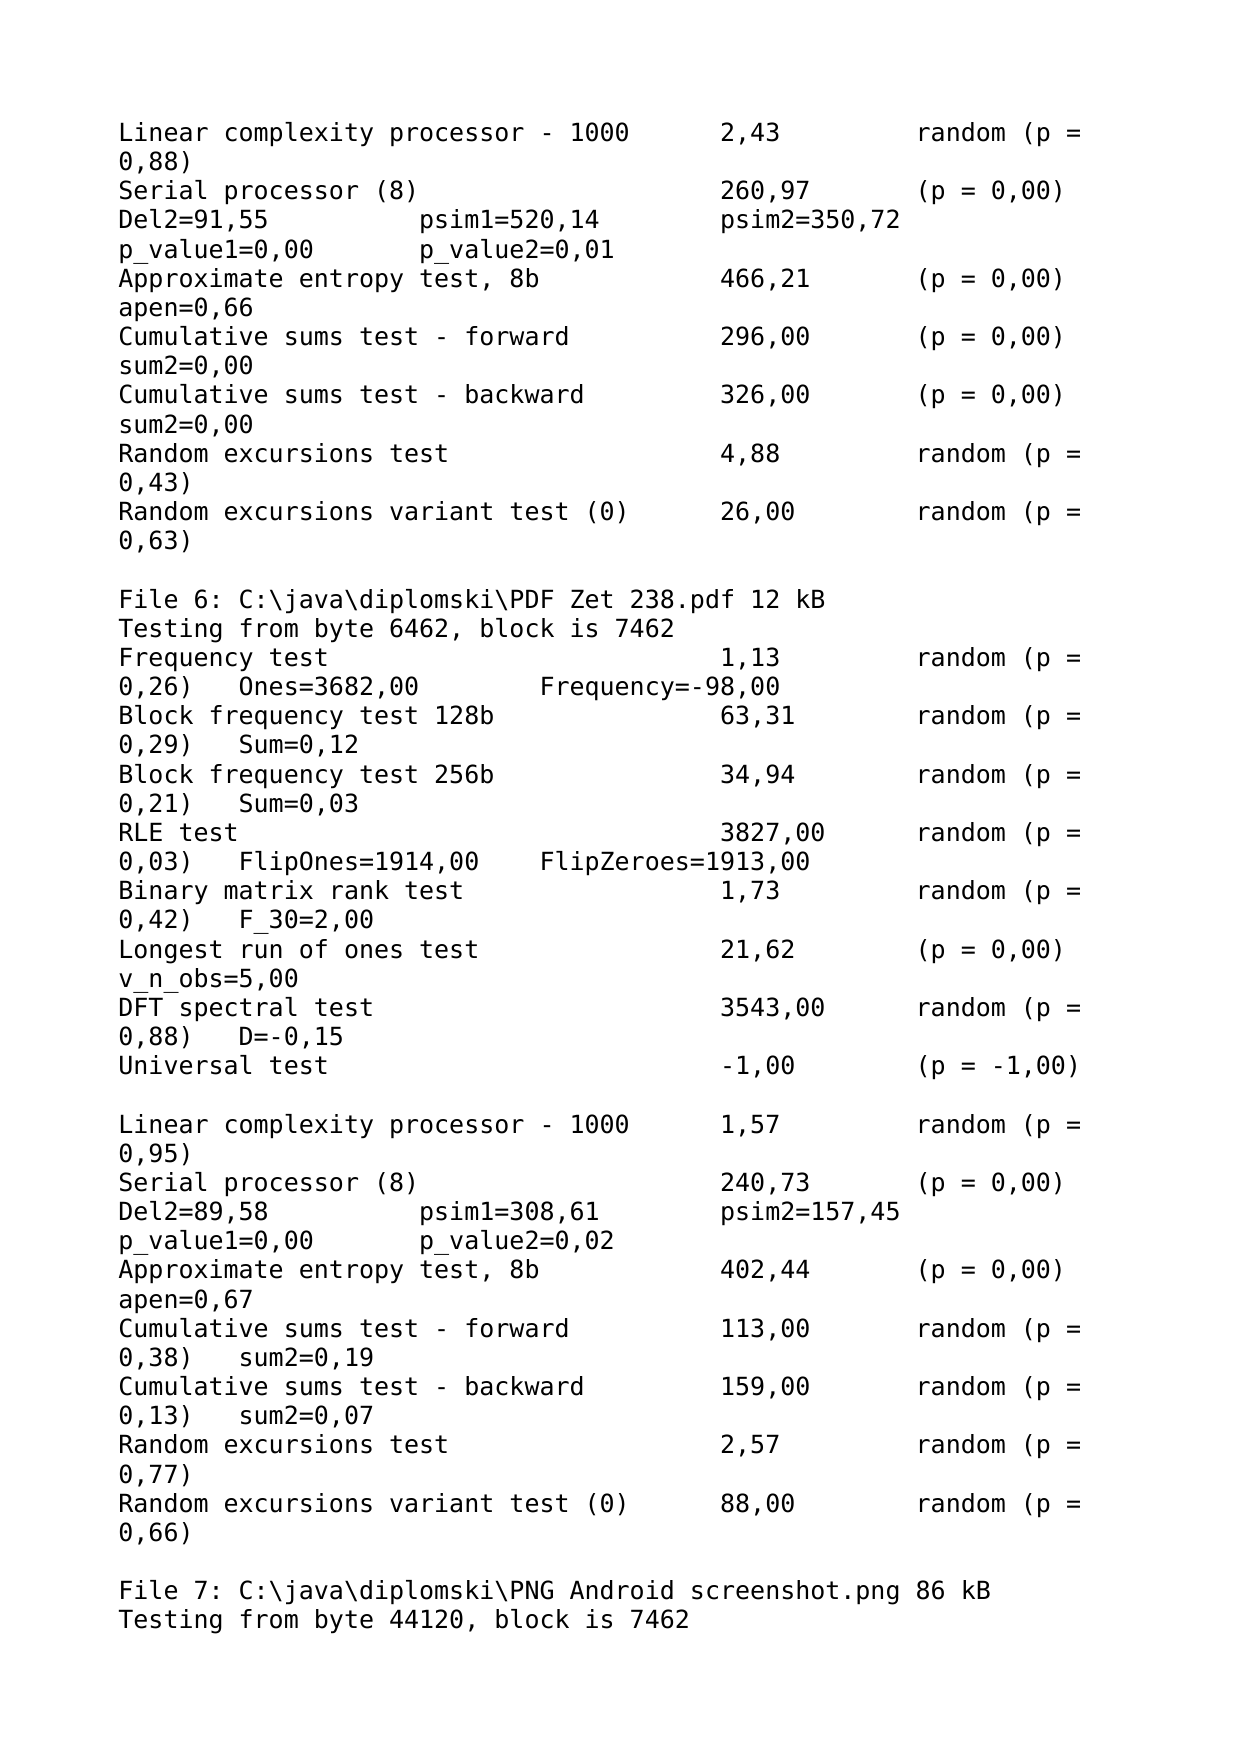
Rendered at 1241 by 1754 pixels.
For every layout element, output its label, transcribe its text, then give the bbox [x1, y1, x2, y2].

text Linear complexity processor - 1000 2,43 random (p = 0,88) Serial processor (8) 260,97 (p = 0,00) Del2=91,55 psim1=520,14 psim2=350,72 p_value1=0,00 p_value2=0,01 Approximate entropy test, 8b 466,21 (p = 0,00) apen=0,66 Cumulative sums test - forward 296,00 (p = 0,00) sum2=0,00 Cumulative sums test - backward 326,00 (p = 0,00) sum2=0,00 Random excursions test 4,88 random (p = 0,43) Random excursions variant test (0) 26,00 random (p = 0,63) File 6: C:\java\diplomski\PDF Zet 238.pdf 12 kB Testing from byte 6462, block is 7462 Frequency test 1,13 random (p = 0,26) Ones=3682,00 Frequency=-98,00 Block frequency test 128b 63,31 random (p = 0,29) Sum=0,12 Block frequency test 256b 34,94 random (p = 0,21) Sum=0,03 RLE test 3827,00 random (p = 0,03) FlipOnes=1914,00 FlipZeroes=1913,00 Binary matrix rank test 1,73 random (p = 0,42) F_30=2,00 Longest run of ones test 21,62 (p = 0,00) v_n_obs=5,00 DFT spectral test 3543,00 random (p = 0,88) D=-0,15 Universal test -1,00 (p = -1,00) Linear complexity processor - 1000 1,57 random (p = 0,95) Serial processor (8) 240,73 (p = 0,00) Del2=89,58 psim1=308,61 psim2=157,45 p_value1=0,00 p_value2=0,02 Approximate entropy test, 8b 402,44 (p = 0,00) apen=0,67 Cumulative sums test - forward 113,00 random (p = 0,38) sum2=0,19 Cumulative sums test - backward 159,00 random (p = 0,13) sum2=0,07 Random excursions test 2,57 random (p = 0,77) Random excursions variant test (0) 88,00 random (p = 0,66) File 7: C:\java\diplomski\PNG Android screenshot.png 86 kB Testing from byte 44120, block is 7462 [118, 118, 1122, 1635]
